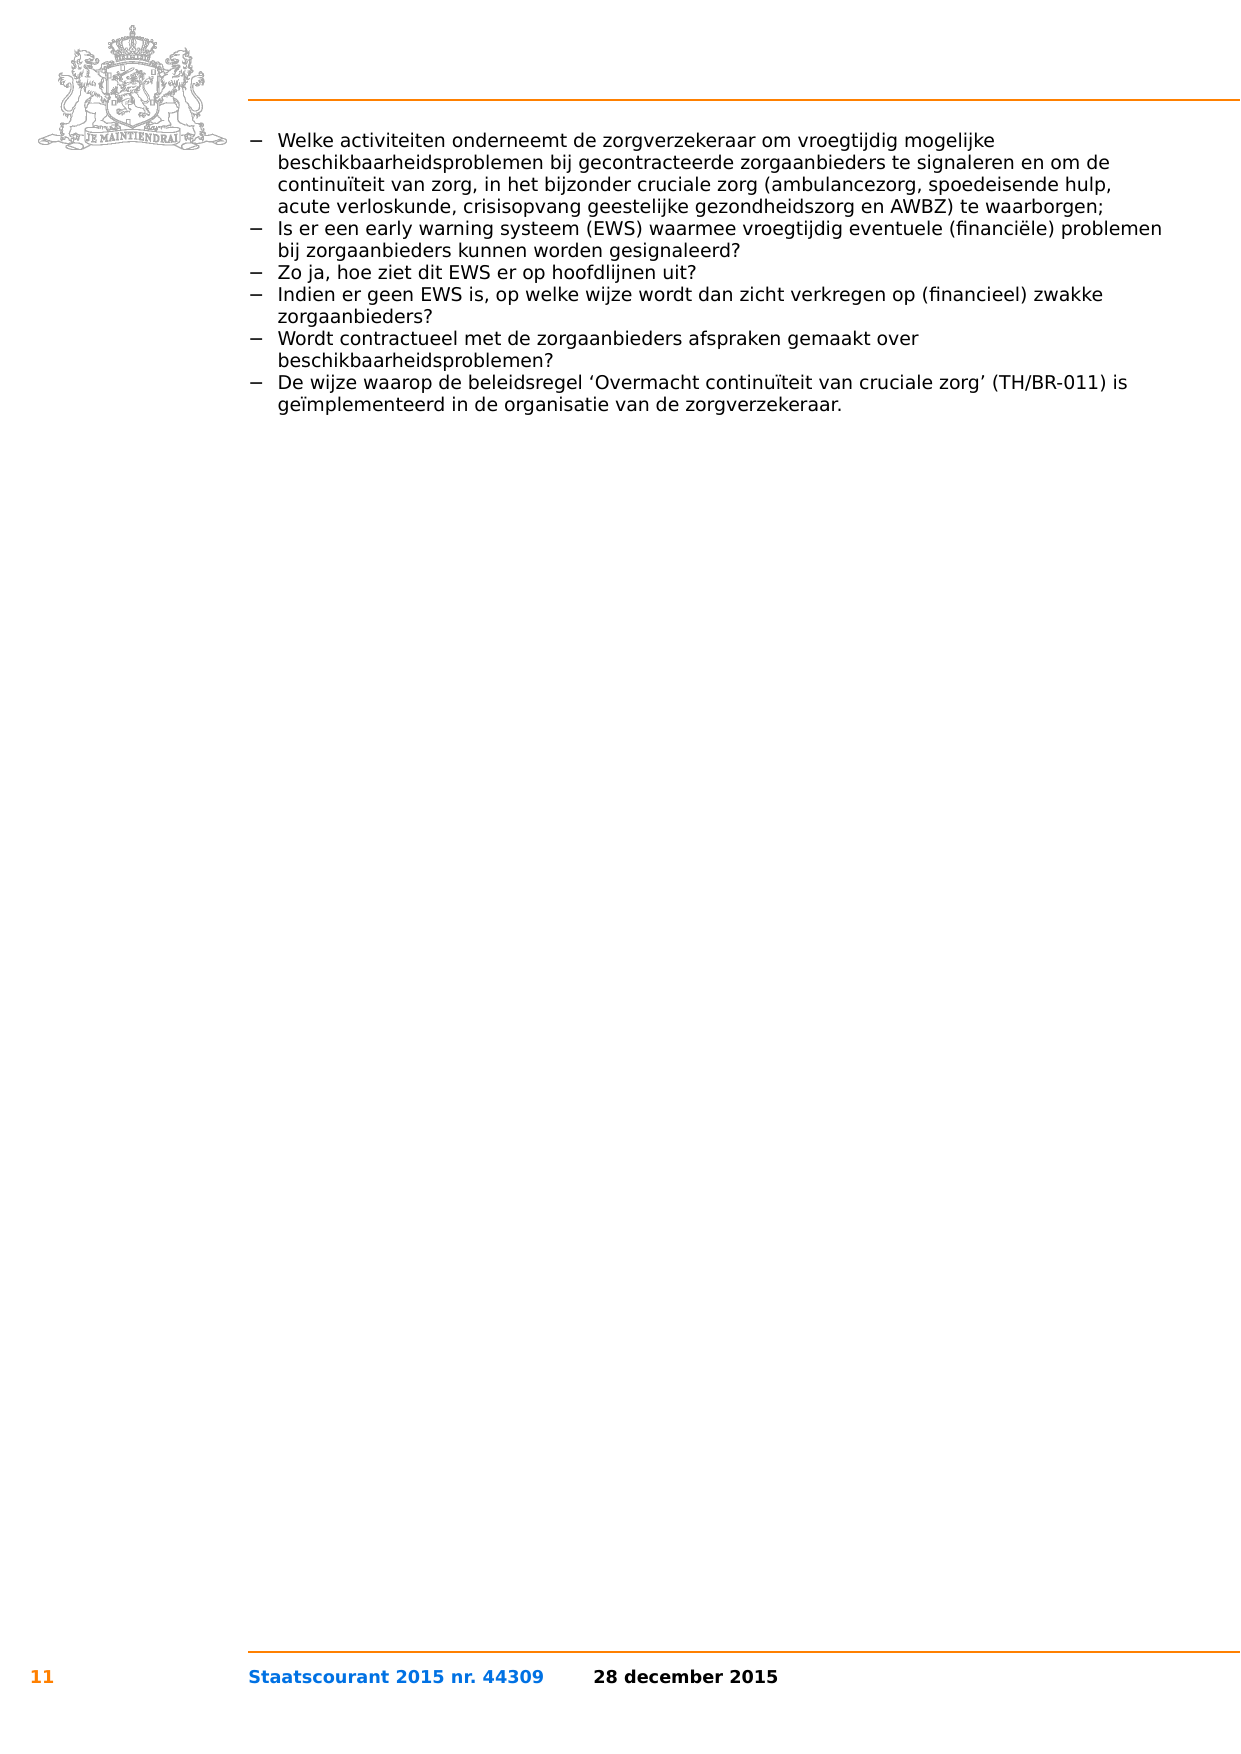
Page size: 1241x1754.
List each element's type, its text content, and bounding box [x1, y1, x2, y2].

text − Welke activiteiten onderneemt de zorgverzekeraar om vroegtijdig mogelijke beschikbaarheidsproblemen bij gecontracteerde zorgaanbieders te signaleren en om de continuïteit van zorg, in het bijzonder cruciale zorg (ambulancezorg, spoedeisende hulp, acute verloskunde, crisisopvang geestelijke gezondheidszorg en AWBZ) te waarborgen; [248, 130, 1163, 218]
picture [38, 25, 227, 150]
text − Wordt contractueel met de zorgaanbieders afspraken gemaakt over beschikbaarheidsproblemen? [248, 328, 1163, 372]
text − De wijze waarop de beleidsregel ‘Overmacht continuïteit van cruciale zorg’ (TH/BR-011) is geïmplementeerd in de organisatie van de zorgverzekeraar. [248, 372, 1163, 416]
text − Indien er geen EWS is, op welke wijze wordt dan zicht verkregen op (financieel) zwakke zorgaanbieders? [248, 284, 1163, 328]
text − Zo ja, hoe ziet dit EWS er op hoofdlijnen uit? [248, 262, 1163, 284]
text − Is er een early warning systeem (EWS) waarmee vroegtijdig eventuele (financiële) problemen bij zorgaanbieders kunnen worden gesignaleerd? [248, 218, 1163, 262]
